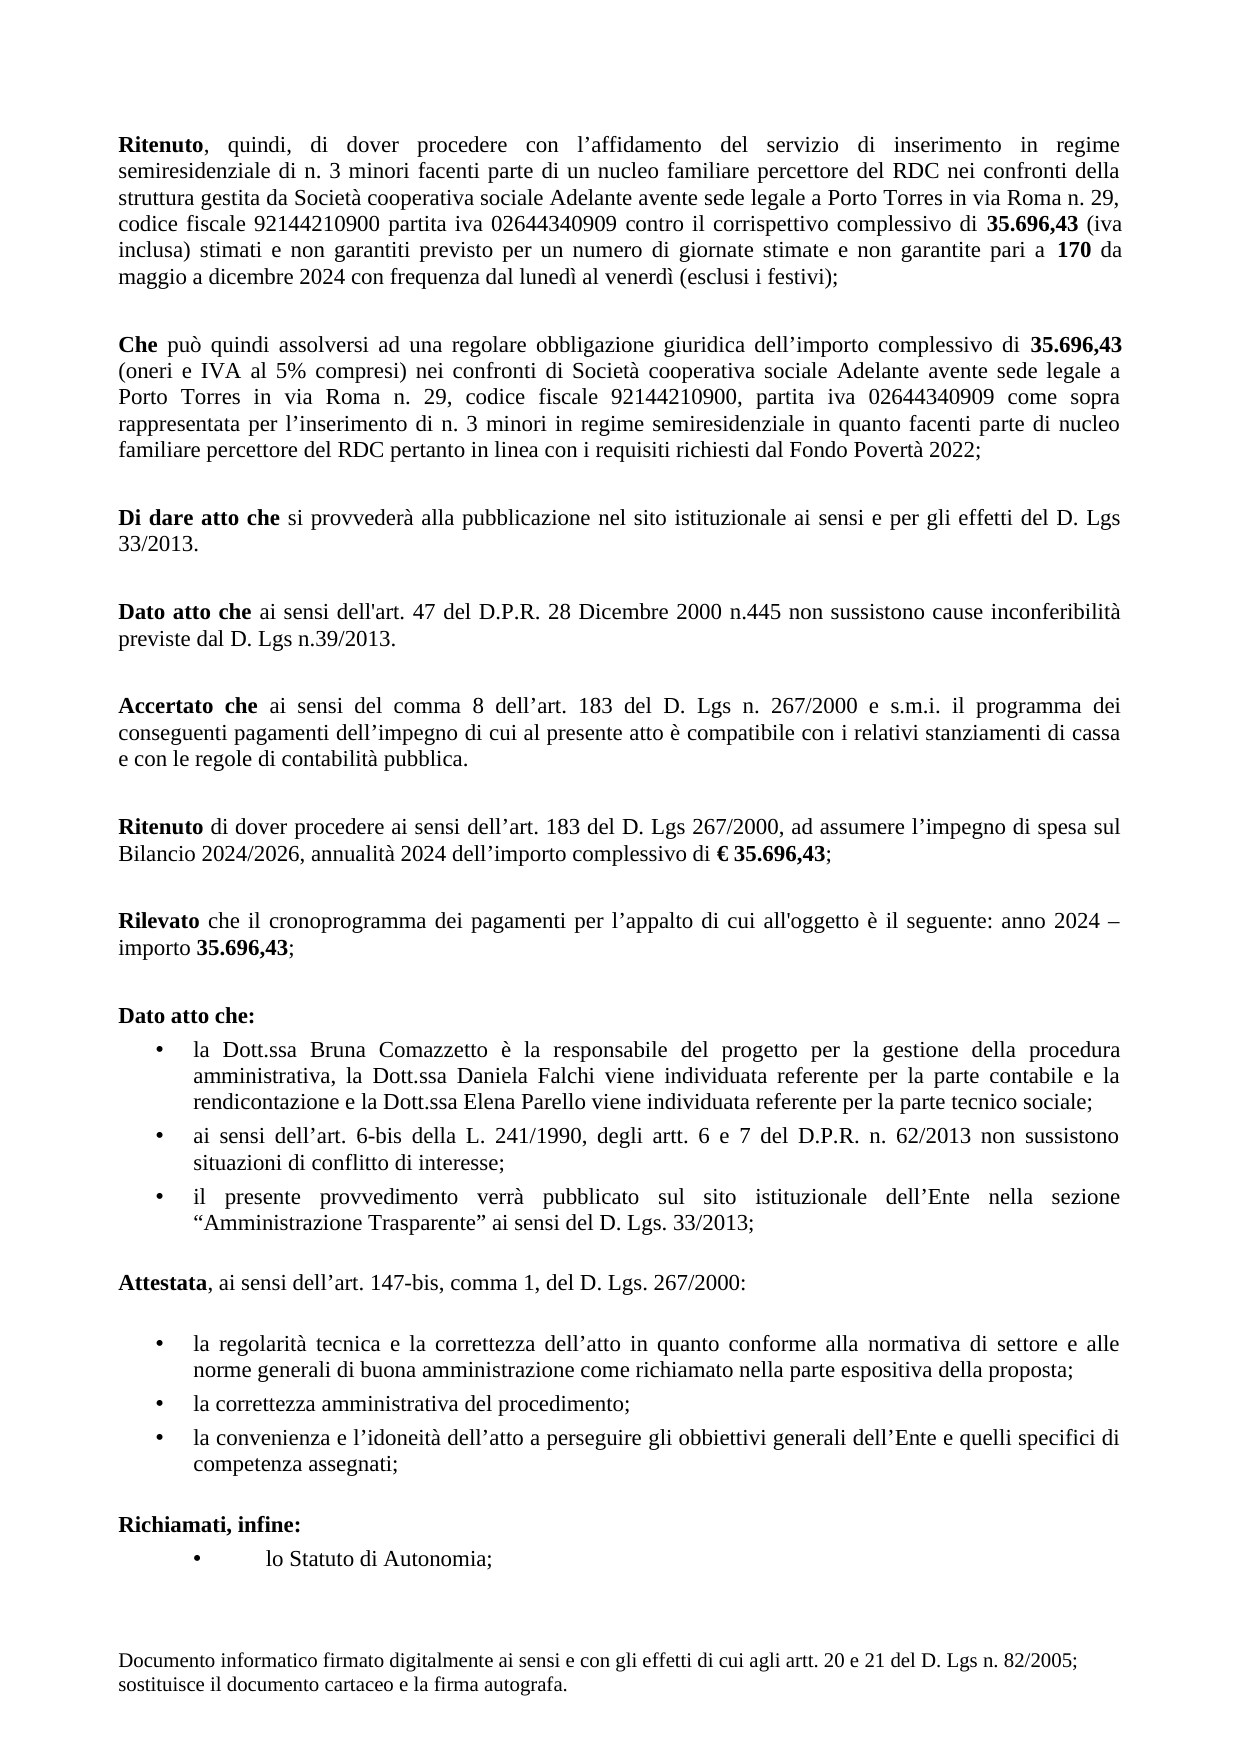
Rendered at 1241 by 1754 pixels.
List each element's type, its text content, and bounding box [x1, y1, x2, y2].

list la correttezza amministrativa del procedimento; [156, 1390, 1122, 1416]
text Dato atto che: [118, 1002, 1122, 1028]
text Rilevato che il cronoprogramma dei pagamenti per l’appalto di cui all'oggetto è il seguente: anno 2024 – importo 35.696,43; [118, 907, 1122, 960]
list la convenienza e l’idoneità dell’atto a perseguire gli obbiettivi generali dell’Ente e quelli specifici di competenza assegnati; [156, 1424, 1122, 1477]
list il presente provvedimento verrà pubblicato sul sito istituzionale dell’Ente nella sezione “Amministrazione Trasparente” ai sensi del D. Lgs. 33/2013; [156, 1183, 1122, 1235]
text Ritenuto, quindi, di dover procedere con l’affidamento del servizio di inserimento in regime semiresidenziale di n. 3 minori facenti parte di un nucleo familiare percettore del RDC nei confronti della struttura gestita da Società cooperativa sociale Adelante avente sede legale a Porto Torres in via Roma n. 29, codice fiscale 92144210900 partita iva 02644340909 contro il corrispettivo complessivo di 35.696,43 (iva inclusa) stimati e non garantiti previsto per un numero di giornate stimate e non garantite pari a 170 da maggio a dicembre 2024 con frequenza dal lunedì al venerdì (esclusi i festivi); [118, 131, 1122, 289]
list la regolarità tecnica e la correttezza dell’atto in quanto conforme alla normativa di settore e alle norme generali di buona amministrazione come richiamato nella parte espositiva della proposta; [156, 1330, 1122, 1382]
text Attestata, ai sensi dell’art. 147-bis, comma 1, del D. Lgs. 267/2000: [118, 1269, 1122, 1296]
text Richiamati, infine: [118, 1511, 1122, 1537]
list la Dott.ssa Bruna Comazzetto è la responsabile del progetto per la gestione della procedura amministrativa, la Dott.ssa Daniela Falchi viene individuata referente per la parte contabile e la rendicontazione e la Dott.ssa Elena Parello viene individuata referente per la parte tecnico sociale; [156, 1036, 1122, 1115]
text Che può quindi assolversi ad una regolare obbligazione giuridica dell’importo complessivo di 35.696,43 (oneri e IVA al 5% compresi) nei confronti di Società cooperativa sociale Adelante avente sede legale a Porto Torres in via Roma n. 29, codice fiscale 92144210900, partita iva 02644340909 come sopra rappresentata per l’inserimento di n. 3 minori in regime semiresidenziale in quanto facenti parte di nucleo familiare percettore del RDC pertanto in linea con i requisiti richiesti dal Fondo Povertà 2022; [118, 331, 1122, 462]
text Dato atto che ai sensi dell'art. 47 del D.P.R. 28 Dicembre 2000 n.445 non sussistono cause inconferibilità previste dal D. Lgs n.39/2013. [118, 598, 1122, 651]
text Ritenuto di dover procedere ai sensi dell’art. 183 del D. Lgs 267/2000, ad assumere l’impegno di spesa sul Bilancio 2024/2026, annualità 2024 dell’importo complessivo di € 35.696,43; [118, 813, 1122, 866]
text Di dare atto che si provvederà alla pubblicazione nel sito istituzionale ai sensi e per gli effetti del D. Lgs 33/2013. [118, 504, 1122, 557]
list ai sensi dell’art. 6-bis della L. 241/1990, degli artt. 6 e 7 del D.P.R. n. 62/2013 non sussistono situazioni di conflitto di interesse; [156, 1122, 1122, 1175]
list lo Statuto di Autonomia; [193, 1544, 1122, 1571]
text Accertato che ai sensi del comma 8 dell’art. 183 del D. Lgs n. 267/2000 e s.m.i. il programma dei conseguenti pagamenti dell’impegno di cui al presente atto è compatibile con i relativi stanziamenti di cassa e con le regole di contabilità pubblica. [118, 693, 1122, 772]
